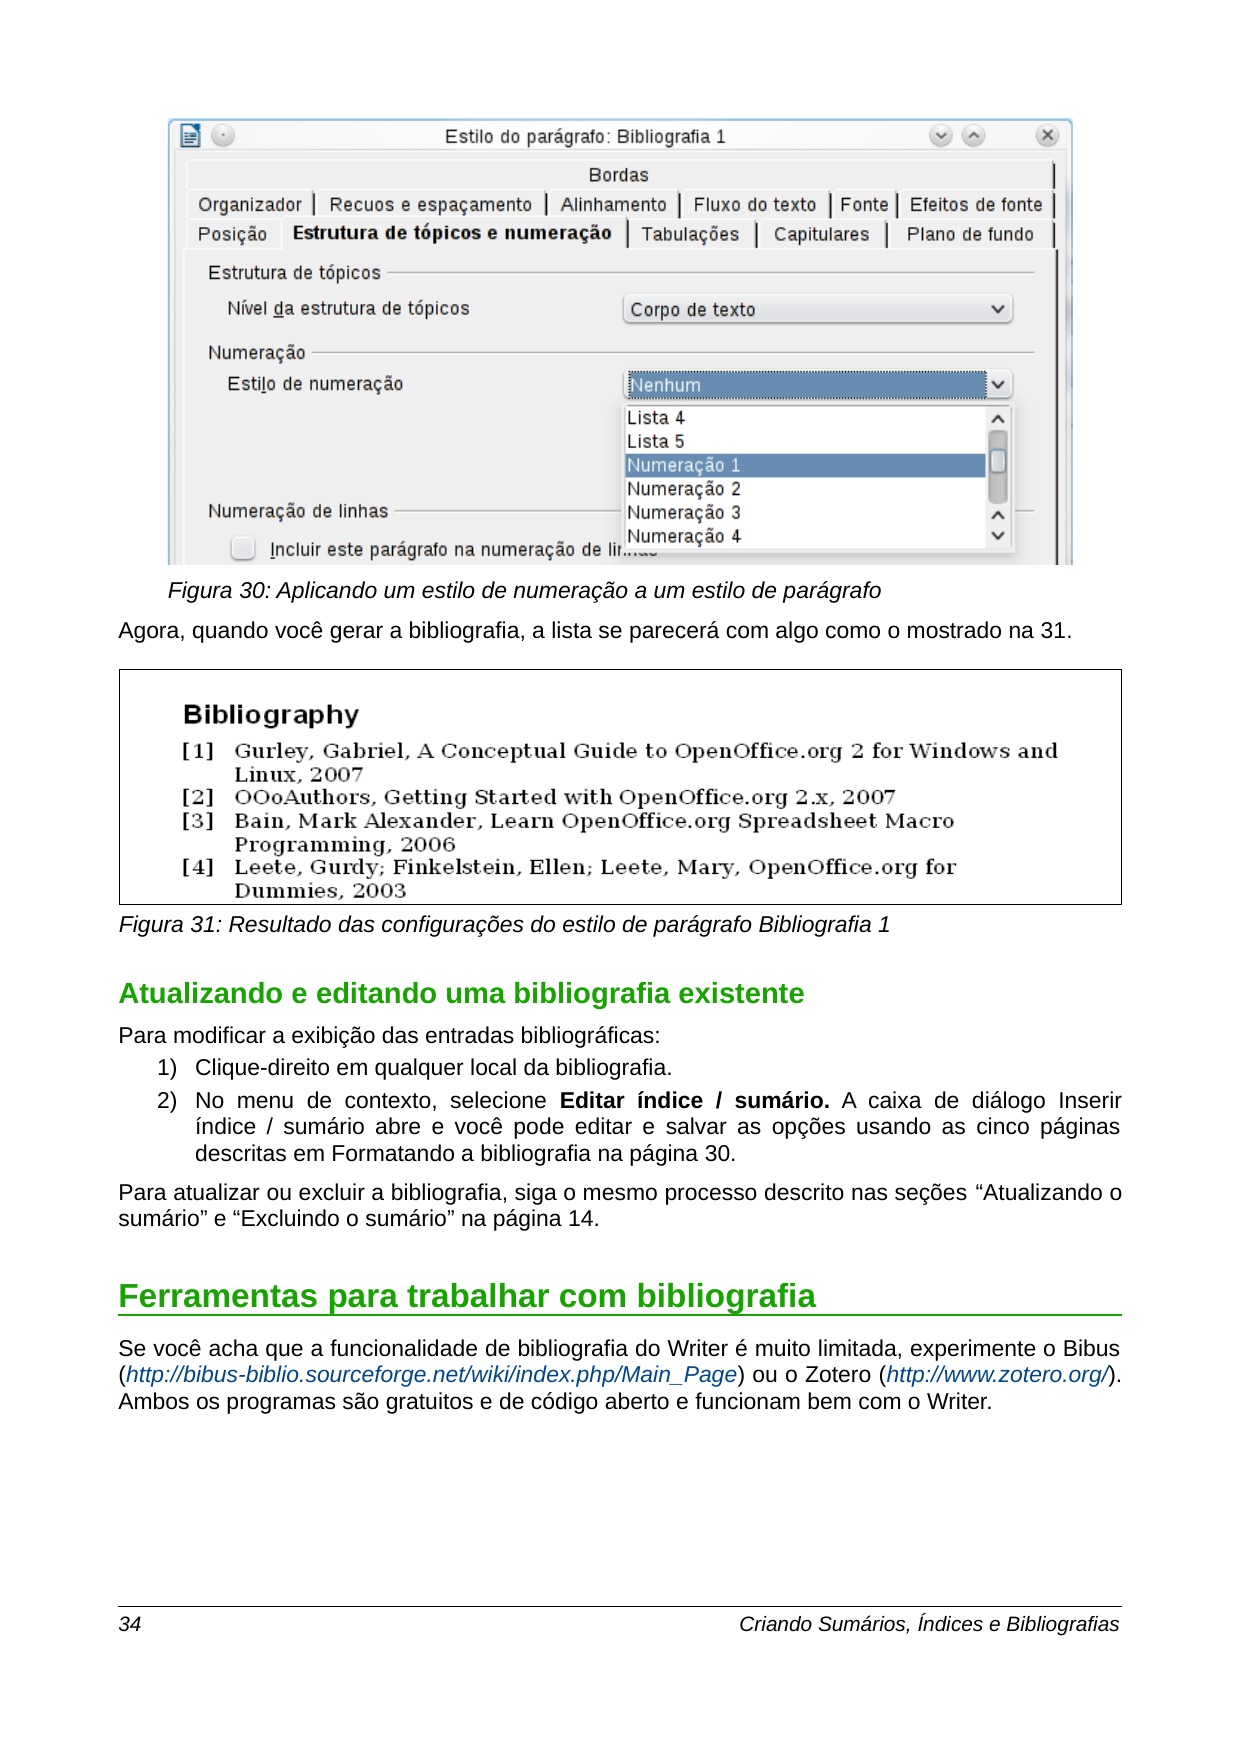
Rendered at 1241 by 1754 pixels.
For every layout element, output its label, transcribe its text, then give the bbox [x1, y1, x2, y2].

picture [167, 118, 1073, 565]
subtitle Ferramentas para trabalhar com bibliografia [118, 1276, 1122, 1314]
text Se você acha que a funcionalidade de bibliografia do Writer é muito limitada, experimente o Bibus (http://bibus-biblio.sourceforge.net/wiki/index.php/Main_Page) ou o Zotero (http://www.zotero.org/). Ambos os programas são gratuitos e de código aberto e funcionam bem com o Writer. [118, 1335, 1122, 1414]
text Para atualizar ou excluir a bibliografia, siga o mesmo processo descrito nas seções “Atualizando o sumário” e “Excluindo o sumário” na página 14. [118, 1178, 1122, 1231]
text Agora, quando você gerar a bibliografia, a lista se parecerá com algo como o mostrado na Figura 31. [118, 617, 1122, 643]
list Clique-direito em qualquer local da bibliografia. [177, 1054, 1122, 1081]
subtitle Atualizando e editando uma bibliografia existente [118, 976, 1122, 1009]
text Figura 31: Resultado das configurações do estilo de parágrafo Bibliografia 1 [119, 911, 1122, 937]
list Para modificar a exibição das entradas bibliográficas: [118, 1022, 1122, 1048]
list No menu de contexto, selecione Editar índice / sumário. A caixa de diálogo Inserir índice / sumário abre e você pode editar e salvar as opções usando as cinco páginas descritas em Formatando a bibliografia na página 30. [177, 1087, 1122, 1166]
picture [120, 670, 1121, 904]
text Figura 30: Aplicando um estilo de numeração a um estilo de parágrafo [168, 577, 1073, 603]
